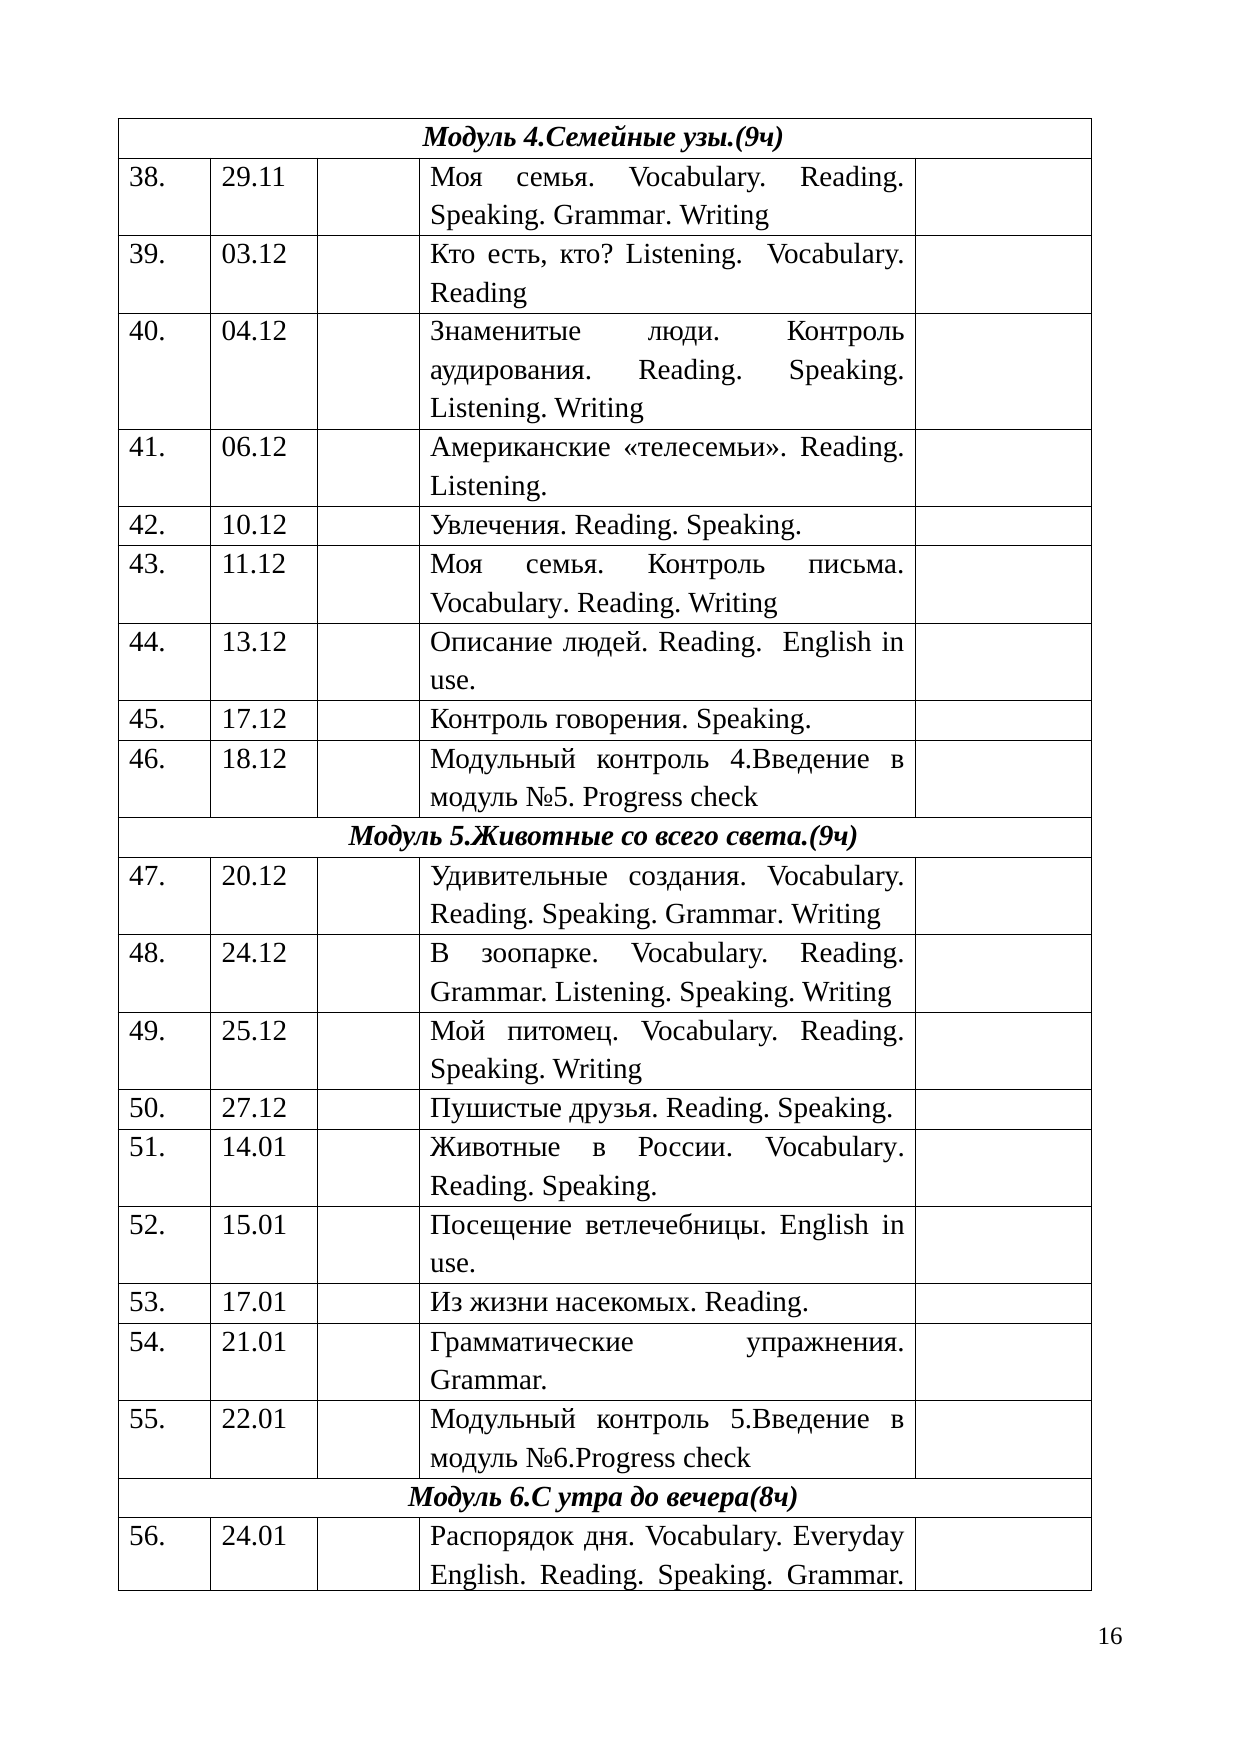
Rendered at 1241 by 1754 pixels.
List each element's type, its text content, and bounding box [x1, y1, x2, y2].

table_cell 44. [119, 624, 210, 700]
table_cell 49. [119, 1013, 210, 1089]
table_cell [318, 1207, 419, 1283]
table_cell [318, 430, 419, 506]
table_cell [318, 546, 419, 623]
table_cell Моя семья. Vocabulary. Reading. Speaking. Grammar. Writing [420, 159, 915, 235]
table_cell Контроль говорения. Speaking. [420, 701, 915, 740]
table_cell [916, 1013, 1091, 1089]
table_cell Удивительные создания. Vocabulary. Reading. Speaking. Grammar. Writing [420, 858, 915, 934]
table_cell 24.01 [211, 1518, 317, 1590]
table_cell [318, 1401, 419, 1478]
table_cell Кто есть, кто? Listening. Vocabulary. Reading [420, 236, 915, 312]
table_cell Из жизни насекомых. Reading. [420, 1284, 915, 1323]
table_cell 39. [119, 236, 210, 312]
table_cell Мой питомец. Vocabulary. Reading. Speaking. Writing [420, 1013, 915, 1089]
table_cell Животные в России. Vocabulary. Reading. Speaking. [420, 1130, 915, 1206]
table_cell 46. [119, 741, 210, 817]
table_cell [916, 624, 1091, 700]
table_cell [916, 1518, 1091, 1590]
table_cell [916, 314, 1091, 428]
table_cell Модуль 6.С утра до вечера(8ч) [119, 1479, 1091, 1517]
table_cell [318, 1130, 419, 1206]
table_cell [318, 314, 419, 428]
table_cell [318, 1090, 419, 1128]
table_cell В зоопарке. Vocabulary. Reading. Grammar. Listening. Speaking. Writing [420, 935, 915, 1012]
table_cell Пушистые друзья. Reading. Speaking. [420, 1090, 915, 1128]
table_cell [916, 701, 1091, 740]
table_cell [318, 236, 419, 312]
table_cell Знаменитые люди. Контроль аудирования. Reading. Speaking. Listening. Writing [420, 314, 915, 428]
table_cell 24.12 [211, 935, 317, 1012]
table_cell Модуль 5.Животные со всего света.(9ч) [119, 818, 1091, 857]
table_cell 29.11 [211, 159, 317, 235]
table_cell 50. [119, 1090, 210, 1128]
table_cell 51. [119, 1130, 210, 1206]
table_cell Грамматические упражнения. Grammar. [420, 1324, 915, 1400]
table_cell [318, 507, 419, 545]
table_cell 43. [119, 546, 210, 623]
table_cell 17.12 [211, 701, 317, 740]
table_cell 14.01 [211, 1130, 317, 1206]
table_cell [318, 1324, 419, 1400]
table_cell [318, 935, 419, 1012]
table_cell 38. [119, 159, 210, 235]
table_cell 06.12 [211, 430, 317, 506]
table_cell 03.12 [211, 236, 317, 312]
table_cell 54. [119, 1324, 210, 1400]
table_cell Описание людей. Reading. English in use. [420, 624, 915, 700]
table_cell 04.12 [211, 314, 317, 428]
table_cell 45. [119, 701, 210, 740]
table_cell 10.12 [211, 507, 317, 545]
table_cell 48. [119, 935, 210, 1012]
table_cell [916, 1284, 1091, 1323]
table_cell 21.01 [211, 1324, 317, 1400]
table_cell [916, 1324, 1091, 1400]
table_cell 53. [119, 1284, 210, 1323]
table_cell 17.01 [211, 1284, 317, 1323]
table_cell Посещение ветлечебницы. English in use. [420, 1207, 915, 1283]
table_cell [318, 701, 419, 740]
table_cell 42. [119, 507, 210, 545]
table_cell [318, 741, 419, 817]
table_cell [916, 507, 1091, 545]
table_cell [318, 1284, 419, 1323]
table_cell [318, 159, 419, 235]
table_cell 52. [119, 1207, 210, 1283]
table_cell 27.12 [211, 1090, 317, 1128]
table_cell [916, 1090, 1091, 1128]
table_cell [318, 624, 419, 700]
table_cell Американские «телесемьи». Reading. Listening. [420, 430, 915, 506]
table_cell 18.12 [211, 741, 317, 817]
table_cell [318, 858, 419, 934]
table_cell 47. [119, 858, 210, 934]
table_cell Моя семья. Контроль письма. Vocabulary. Reading. Writing [420, 546, 915, 623]
table_cell 15.01 [211, 1207, 317, 1283]
table_cell 55. [119, 1401, 210, 1478]
table_cell Модульный контроль 4.Введение в модуль №5. Progress check [420, 741, 915, 817]
table_cell [916, 1130, 1091, 1206]
table_cell 40. [119, 314, 210, 428]
table_cell [916, 741, 1091, 817]
table_cell 41. [119, 430, 210, 506]
table_cell [916, 159, 1091, 235]
table_cell Увлечения. Reading. Speaking. [420, 507, 915, 545]
table_cell 25.12 [211, 1013, 317, 1089]
table_cell [916, 430, 1091, 506]
table_cell 20.12 [211, 858, 317, 934]
table_cell 11.12 [211, 546, 317, 623]
table_cell 22.01 [211, 1401, 317, 1478]
table_cell [318, 1013, 419, 1089]
table_cell [916, 1401, 1091, 1478]
table_cell [916, 236, 1091, 312]
table_cell [318, 1518, 419, 1590]
table_cell [916, 935, 1091, 1012]
table_cell 56. [119, 1518, 210, 1590]
table_cell [916, 858, 1091, 934]
table_cell 13.12 [211, 624, 317, 700]
table_cell [916, 546, 1091, 623]
table_cell [916, 1207, 1091, 1283]
table_cell Модуль 4.Семейные узы.(9ч) [119, 119, 1091, 158]
table_cell Модульный контроль 5.Введение в модуль №6.Progress check [420, 1401, 915, 1478]
